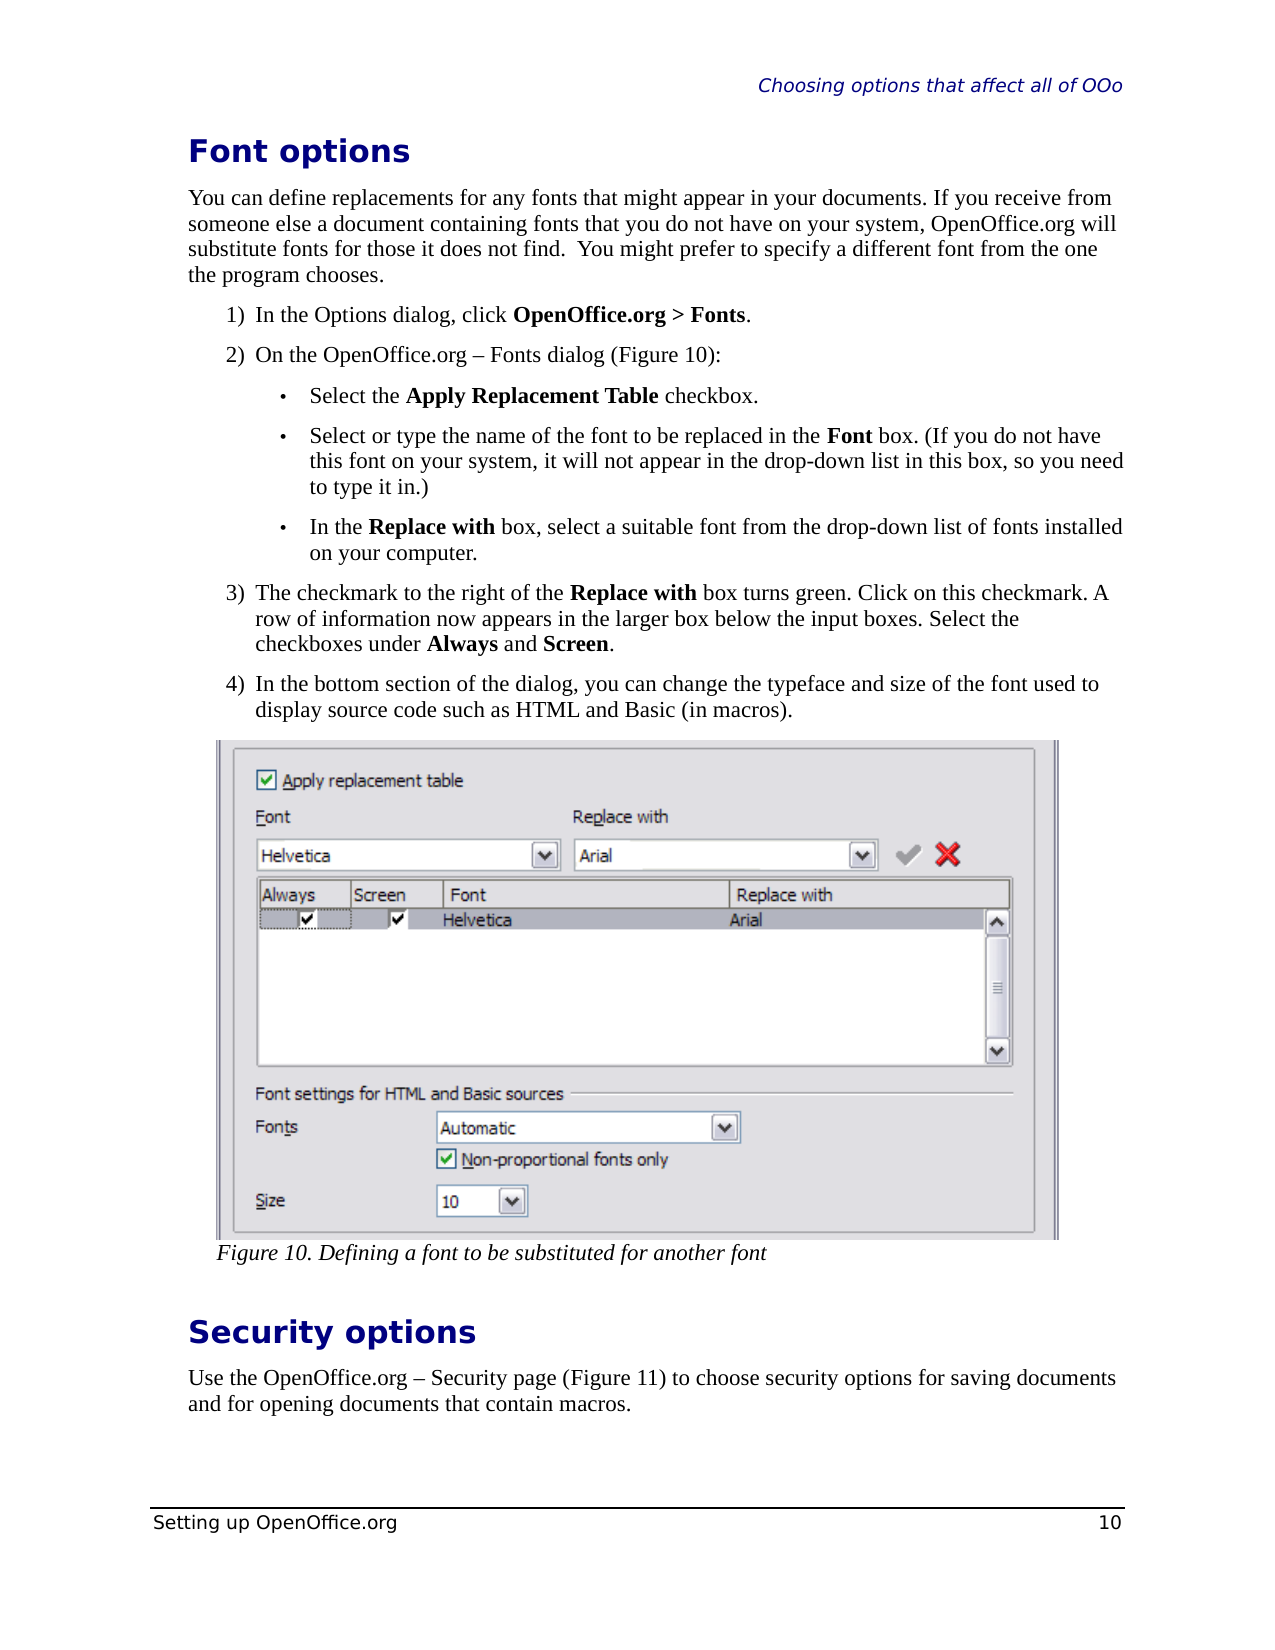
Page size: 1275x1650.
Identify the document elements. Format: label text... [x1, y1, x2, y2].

list On the OpenOffice.org – Fonts dialog (Figure 10): [226, 342, 1125, 368]
picture [216, 740, 1059, 1240]
list In the bottom section of the dialog, you can change the typeface and size of the font used to display source code such as HTML and Basic (in macros). [226, 671, 1125, 722]
text Figure 10. Defining a font to be substituted for another font [216, 1240, 1059, 1265]
text Use the OpenOffice.org – Security page (Figure 11) to choose security options for saving documents and for opening documents that contain macros. [188, 1365, 1125, 1416]
list Select or type the name of the font to be replaced in the Font box. (If you do not have this font on your system, it will not appear in the drop-down list in this box, so you need to type it in.) [280, 423, 1125, 499]
list The checkmark to the right of the Replace with box turns green. Click on this checkmark. A row of information now appears in the larger box below the input boxes. Select the checkboxes under Always and Screen. [226, 580, 1125, 657]
subtitle Security options [188, 1314, 1125, 1350]
list Select the Apply Replacement Table checkbox. [280, 382, 1125, 408]
text You can define replacements for any fonts that might appear in your documents. If you receive from someone else a document containing fonts that you do not have on your system, OpenOffice.org will substitute fonts for those it does not find. You might prefer to specify a different font from the one the program chooses. [188, 185, 1125, 287]
list In the Options dialog, click OpenOffice.org > Fonts. [226, 302, 1125, 327]
subtitle Font options [188, 134, 1125, 170]
list In the Replace with box, select a suitable font from the drop-down list of fonts installed on your computer. [280, 514, 1125, 565]
